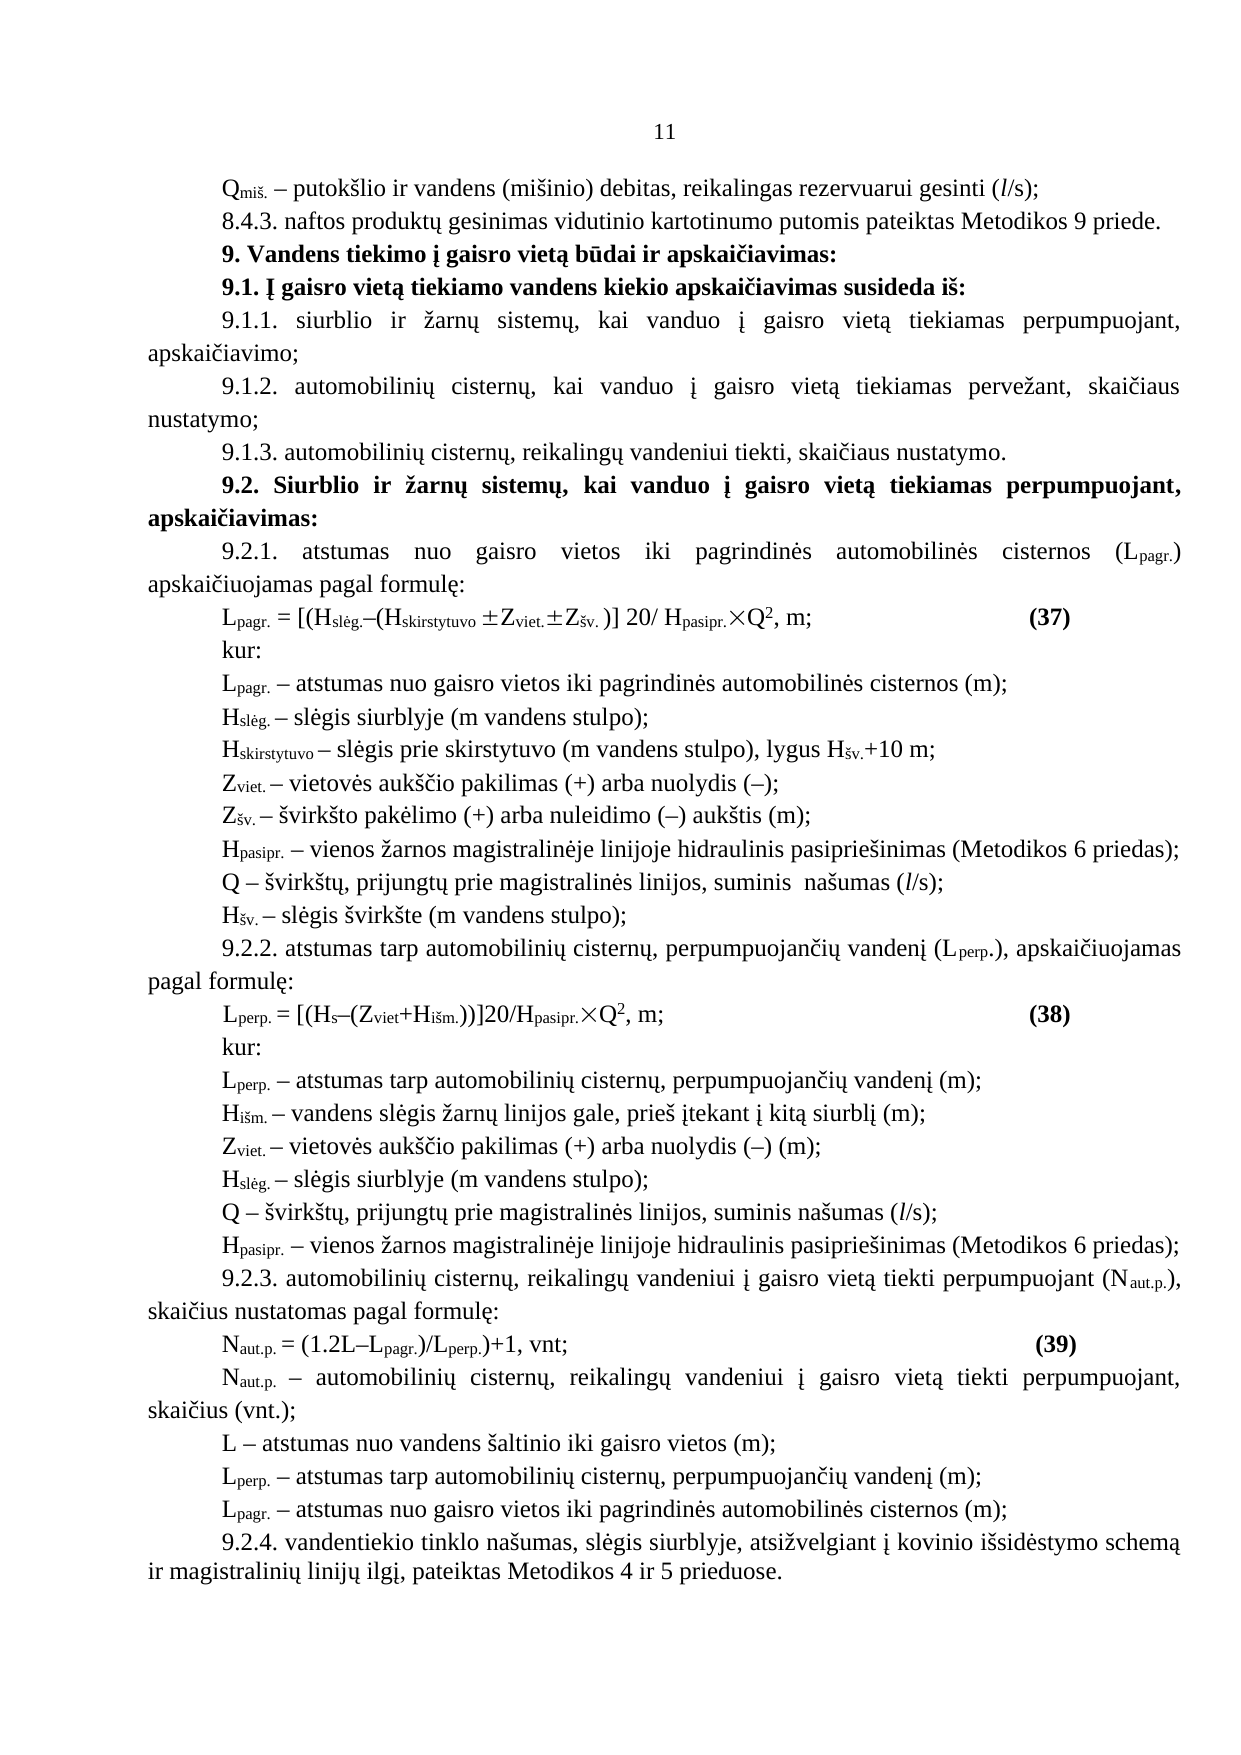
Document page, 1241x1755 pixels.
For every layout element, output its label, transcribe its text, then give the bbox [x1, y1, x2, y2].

text Hslėg. – slėgis siurblyje (m vandens stulpo); [148, 1164, 1181, 1193]
text Qmiš. – putokšlio ir vandens (mišinio) debitas, reikalingas rezervuarui gesinti (l/s); [148, 173, 1181, 202]
text kur: [148, 1032, 1181, 1061]
text Lpagr. – atstumas nuo gaisro vietos iki pagrindinės automobilinės cisternos (m); [148, 668, 1181, 697]
text 9.2.2. atstumas tarp automobilinių cisternų, perpumpuojančių vandenį (Lperp.), apskaičiuojamas pagal formulę: [148, 933, 1181, 994]
text 9.2.4. vandentiekio tinklo našumas, slėgis siurblyje, atsižvelgiant į kovinio išsidėstymo schemą ir magistralinių linijų ilgį, pateiktas Metodikos 4 ir 5 prieduose. [148, 1527, 1181, 1584]
text Lperp. = [(Hs–(Zviet+Hišm.))]20/Hpasipr.Q2, m; (38) [148, 999, 1181, 1027]
text Zviet. – vietovės aukščio pakilimas (+) arba nuolydis (–); [148, 768, 1181, 796]
text 9.2.1. atstumas nuo gaisro vietos iki pagrindinės automobilinės cisternos (Lpagr.) apskaičiuojamas pagal formulę: [148, 536, 1181, 598]
text 9. Vandens tiekimo į gaisro vietą būdai ir apskaičiavimas: [148, 239, 1181, 268]
text Naut.p. – automobilinių cisternų, reikalingų vandeniui į gaisro vietą tiekti perpumpuojant, skaičius (vnt.); [148, 1362, 1181, 1424]
text Hslėg. – slėgis siurblyje (m vandens stulpo); [148, 702, 1181, 730]
text 9.1.3. automobilinių cisternų, reikalingų vandeniui tiekti, skaičiaus nustatymo. [148, 437, 1181, 466]
text Lperp. – atstumas tarp automobilinių cisternų, perpumpuojančių vandenį (m); [148, 1065, 1181, 1093]
text Hšv. – slėgis švirkšte (m vandens stulpo); [222, 900, 1181, 928]
text Q – švirkštų, prijungtų prie magistralinės linijos, suminis našumas (l/s); [222, 867, 1181, 895]
text 9.1.1. siurblio ir žarnų sistemų, kai vanduo į gaisro vietą tiekiamas perpumpuojant, apskaičiavimo; [148, 305, 1181, 367]
text 9.1. Į gaisro vietą tiekiamo vandens kiekio apskaičiavimas susideda iš: [148, 272, 1181, 301]
text 9.1.2. automobilinių cisternų, kai vanduo į gaisro vietą tiekiamas pervežant, skaičiaus nustatymo; [148, 371, 1181, 433]
text Hpasipr. – vienos žarnos magistralinėje linijoje hidraulinis pasipriešinimas (Metodikos 6 priedas); [148, 1230, 1181, 1259]
text 8.4.3. naftos produktų gesinimas vidutinio kartotinumo putomis pateiktas Metodikos 9 priede. [148, 206, 1181, 235]
text Q – švirkštų, prijungtų prie magistralinės linijos, suminis našumas (l/s); [222, 1197, 1181, 1226]
text 9.2.3. automobilinių cisternų, reikalingų vandeniui į gaisro vietą tiekti perpumpuojant (Naut.p.), skaičius nustatomas pagal formulę: [148, 1263, 1181, 1325]
text Zšv. – švirkšto pakėlimo (+) arba nuleidimo (–) aukštis (m); [148, 801, 1181, 829]
text Lpagr. – atstumas nuo gaisro vietos iki pagrindinės automobilinės cisternos (m); [148, 1494, 1181, 1523]
text Hpasipr. – vienos žarnos magistralinėje linijoje hidraulinis pasipriešinimas (Metodikos 6 priedas); [148, 834, 1181, 862]
text Hskirstytuvo – slėgis prie skirstytuvo (m vandens stulpo), lygus Hšv.+10 m; [148, 734, 1181, 763]
text Zviet. – vietovės aukščio pakilimas (+) arba nuolydis (–) (m); [148, 1131, 1181, 1159]
text 9.2. Siurblio ir žarnų sistemų, kai vanduo į gaisro vietą tiekiamas perpumpuojant, apskaičiavimas: [148, 470, 1181, 532]
text Hišm. – vandens slėgis žarnų linijos gale, prieš įtekant į kitą siurblį (m); [148, 1098, 1181, 1127]
text Lperp. – atstumas tarp automobilinių cisternų, perpumpuojančių vandenį (m); [148, 1461, 1181, 1490]
text Naut.p. = (1.2L–Lpagr.)/Lperp.)+1, vnt; (39) [148, 1329, 1181, 1358]
text Lpagr. = [(Hslėg.–(Hskirstytuvo Zviet.Zšv. )] 20/ Hpasipr.Q2, m; (37) [148, 602, 1181, 631]
text L – atstumas nuo vandens šaltinio iki gaisro vietos (m); [148, 1428, 1181, 1457]
text kur: [148, 636, 1181, 664]
